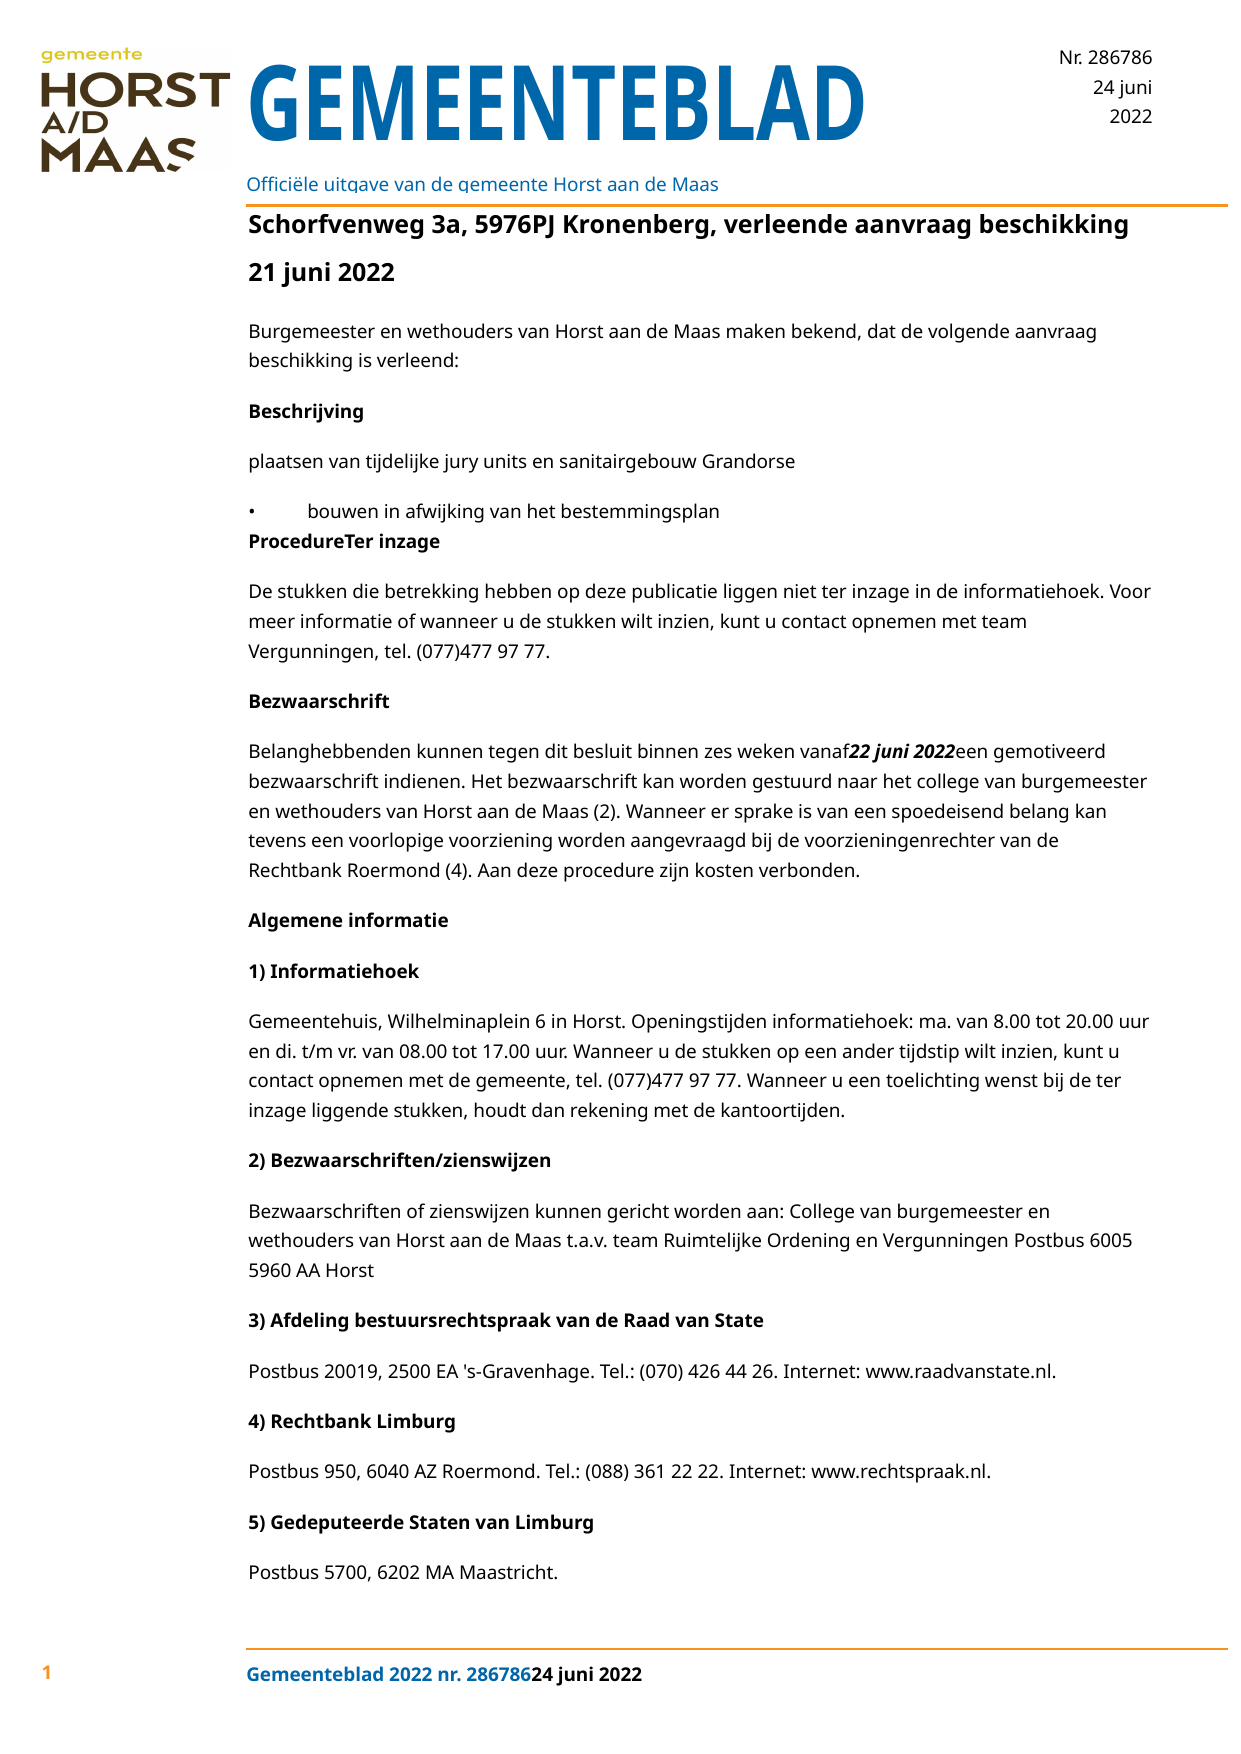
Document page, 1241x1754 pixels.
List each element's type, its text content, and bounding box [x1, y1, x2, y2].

text De stukken die betrekking hebben op deze publicatie liggen niet ter inzage in de informatiehoek. Voor meer informatie of wanneer u de stukken wilt inzien, kunt u contact opnemen met team Vergunningen, tel. (077)477 97 77. [248, 579, 1152, 664]
text Algemene informatie [248, 907, 1152, 933]
text plaatsen van tijdelijke jury units en sanitairgebouw Grandorse [248, 448, 1152, 474]
text Beschrijving [248, 398, 1152, 424]
text Postbus 950, 6040 AZ Roermond. Tel.: (088) 361 22 22. Internet: www.rechtspraak.nl. [248, 1459, 1152, 1484]
text Belanghebbenden kunnen tegen dit besluit binnen zes weken vanaf22 juni 2022een gemotiveerd bezwaarschrift indienen. Het bezwaarschrift kan worden gestuurd naar het college van burgemeester en wethouders van Horst aan de Maas (2). Wanneer er sprake is van een spoedeisend belang kan tevens een voorlopige voorziening worden aangevraagd bij de voorzieningenrechter van de Rechtbank Roermond (4). Aan deze procedure zijn kosten verbonden. [248, 739, 1152, 883]
text 1) Informatiehoek [248, 958, 1152, 984]
text Schorfvenweg 3a, 5976PJ Kronenberg, verleende aanvraag beschikking 21 juni 2022 [248, 207, 1152, 288]
text 3) Afdeling bestuursrechtspraak van de Raad van State [248, 1307, 1152, 1333]
text Postbus 5700, 6202 MA Maastricht. [248, 1559, 1152, 1585]
text Bezwaarschrift [248, 688, 1152, 714]
list bouwen in afwijking van het bestemmingsplan [248, 499, 1152, 524]
text Burgemeester en wethouders van Horst aan de Maas maken bekend, dat de volgende aanvraag beschikking is verleend: [248, 318, 1152, 373]
text 2) Bezwaarschriften/zienswijzen [248, 1147, 1152, 1173]
picture [41, 47, 231, 172]
text Gemeentehuis, Wilhelminaplein 6 in Horst. Openingstijden informatiehoek: ma. van 8.00 tot 20.00 uur en di. t/m vr. van 08.00 tot 17.00 uur. Wanneer u de stukken op een ander tijdstip wilt inzien, kunt u contact opnemen met de gemeente, tel. (077)477 97 77. Wanneer u een toelichting wenst bij de ter inzage liggende stukken, houdt dan rekening met de kantoortijden. [248, 1008, 1152, 1123]
text 4) Rechtbank Limburg [248, 1408, 1152, 1434]
text Bezwaarschriften of zienswijzen kunnen gericht worden aan: College van burgemeester en wethouders van Horst aan de Maas t.a.v. team Ruimtelijke Ordening en Vergunningen Postbus 6005 5960 AA Horst [248, 1198, 1152, 1283]
text ProcedureTer inzage [248, 528, 1152, 554]
text 5) Gedeputeerde Staten van Limburg [248, 1509, 1152, 1535]
text Postbus 20019, 2500 EA 's-Gravenhage. Tel.: (070) 426 44 26. Internet: www.raadvanstate.nl. [248, 1358, 1152, 1384]
